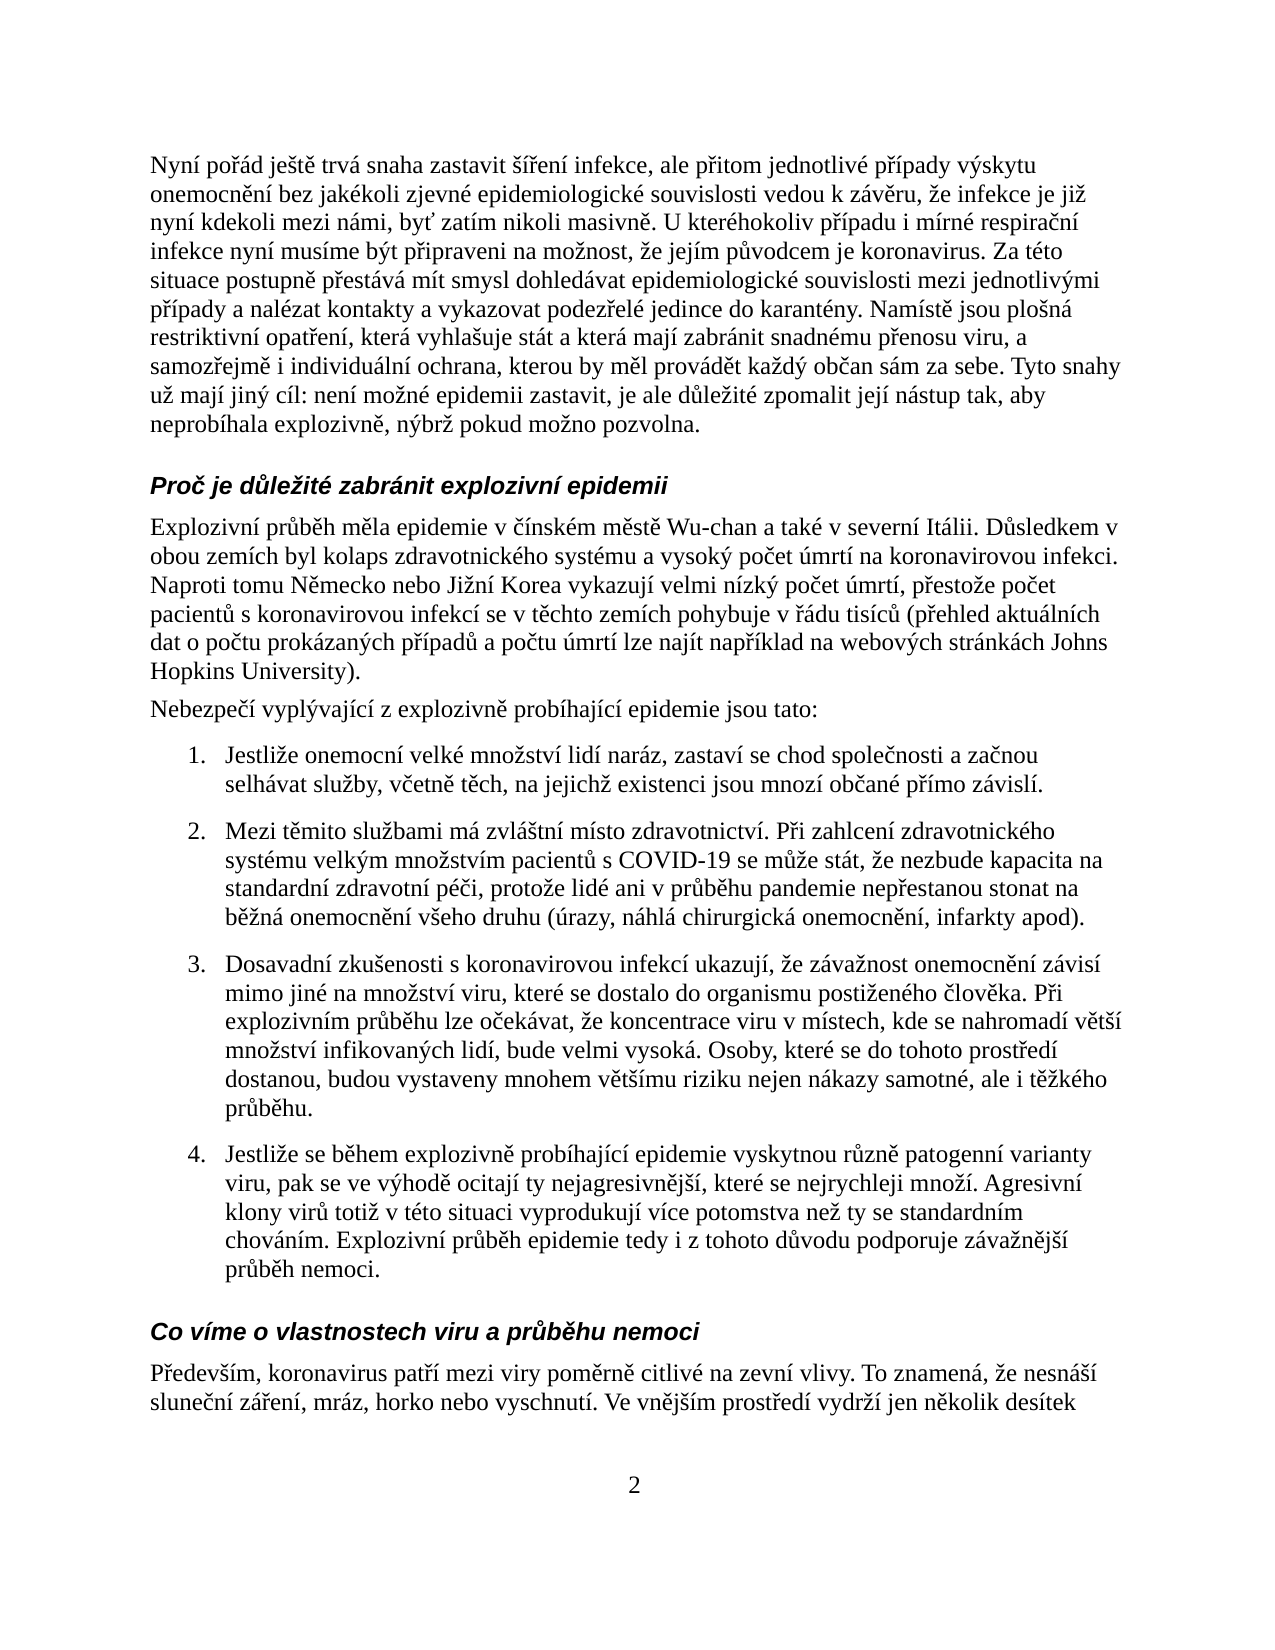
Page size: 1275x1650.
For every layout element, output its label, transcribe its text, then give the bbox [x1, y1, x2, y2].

subtitle Co víme o vlastnostech viru a průběhu nemoci [150, 1317, 1125, 1346]
text Nyní pořád ještě trvá snaha zastavit šíření infekce, ale přitom jednotlivé případy výskytu onemocnění bez jakékoli zjevné epidemiologické souvislosti vedou k závěru, že infekce je již nyní kdekoli mezi námi, byť zatím nikoli masivně. U kteréhokoliv případu i mírné respirační infekce nyní musíme být připraveni na možnost, že jejím původcem je koronavirus. Za této situace postupně přestává mít smysl dohledávat epidemiologické souvislosti mezi jednotlivými případy a nalézat kontakty a vykazovat podezřelé jedince do karantény. Namístě jsou plošná restriktivní opatření, která vyhlašuje stát a která mají zabránit snadnému přenosu viru, a samozřejmě i individuální ochrana, kterou by měl provádět každý občan sám za sebe. Tyto snahy už mají jiný cíl: není možné epidemii zastavit, je ale důležité zpomalit její nástup tak, aby neprobíhala explozivně, nýbrž pokud možno pozvolna. [150, 150, 1125, 437]
text Především, koronavirus patří mezi viry poměrně citlivé na zevní vlivy. To znamená, že nesnáší sluneční záření, mráz, horko nebo vyschnutí. Ve vnějším prostředí vydrží jen několik desítek [150, 1358, 1125, 1416]
subtitle Proč je důležité zabránit explozivní epidemii [150, 471, 1125, 500]
text Nebezpečí vyplývající z explozivně probíhající epidemie jsou tato: [150, 694, 1125, 723]
list Jestliže se během explozivně probíhající epidemie vyskytnou různě patogenní varianty viru, pak se ve výhodě ocitají ty nejagresivnější, které se nejrychleji množí. Agresivní klony virů totiž v této situaci vyprodukují více potomstva než ty se standardním chováním. Explozivní průběh epidemie tedy i z tohoto důvodu podporuje závažnější průběh nemoci. [187, 1139, 1125, 1283]
text Explozivní průběh měla epidemie v čínském městě Wu-chan a také v severní Itálii. Důsledkem v obou zemích byl kolaps zdravotnického systému a vysoký počet úmrtí na koronavirovou infekci. Naproti tomu Německo nebo Jižní Korea vykazují velmi nízký počet úmrtí, přestože počet pacientů s koronavirovou infekcí se v těchto zemích pohybuje v řádu tisíců (přehled aktuálních dat o počtu prokázaných případů a počtu úmrtí lze najít například na webových stránkách Johns Hopkins University). [150, 512, 1125, 685]
list Mezi těmito službami má zvláštní místo zdravotnictví. Při zahlcení zdravotnického systému velkým množstvím pacientů s COVID-19 se může stát, že nezbude kapacita na standardní zdravotní péči, protože lidé ani v průběhu pandemie nepřestanou stonat na běžná onemocnění všeho druhu (úrazy, náhlá chirurgická onemocnění, infarkty apod). [187, 816, 1125, 931]
list Jestliže onemocní velké množství lidí naráz, zastaví se chod společnosti a začnou selhávat služby, včetně těch, na jejichž existenci jsou mnozí občané přímo závislí. [187, 741, 1125, 798]
list Dosavadní zkušenosti s koronavirovou infekcí ukazují, že závažnost onemocnění závisí mimo jiné na množství viru, které se dostalo do organismu postiženého člověka. Při explozivním průběhu lze očekávat, že koncentrace viru v místech, kde se nahromadí větší množství infikovaných lidí, bude velmi vysoká. Osoby, které se do tohoto prostředí dostanou, budou vystaveny mnohem většímu riziku nejen nákazy samotné, ale i těžkého průběhu. [187, 949, 1125, 1121]
